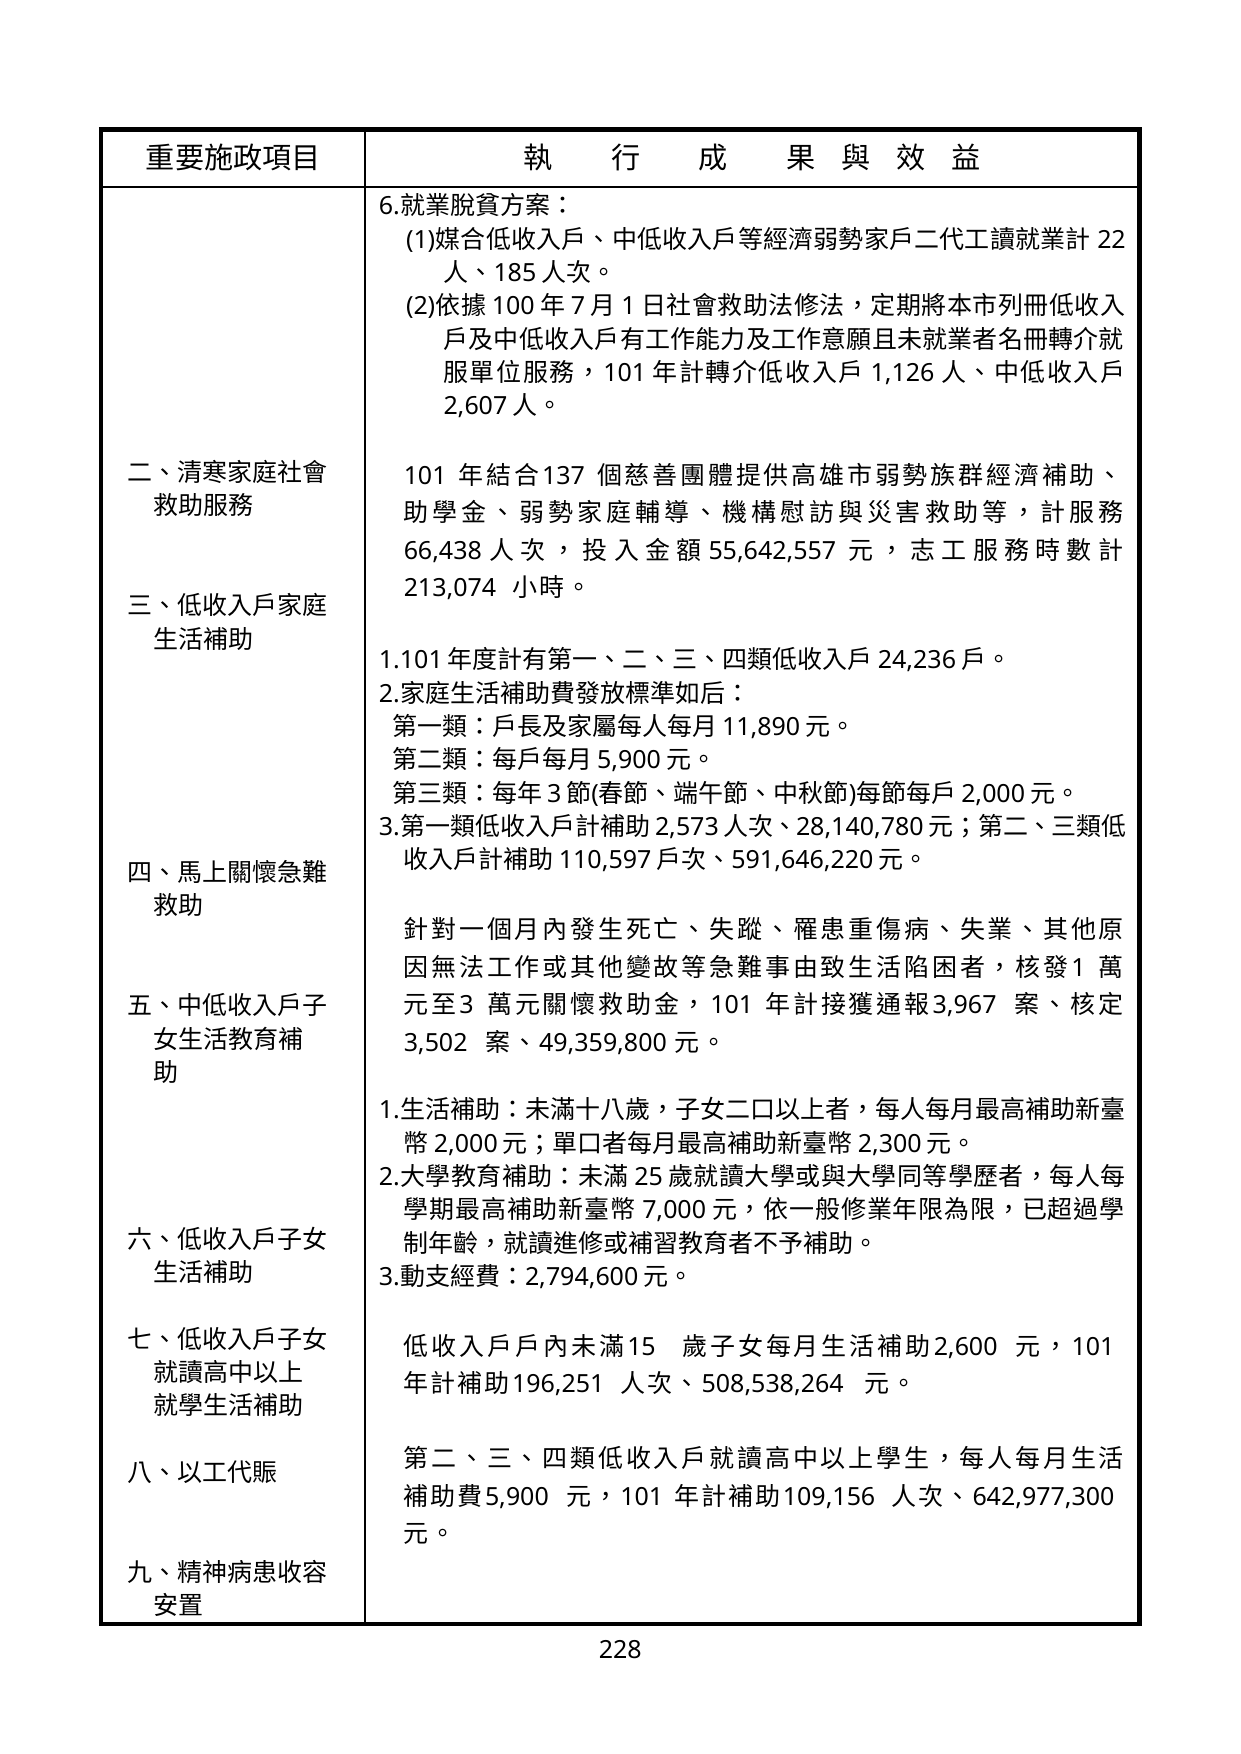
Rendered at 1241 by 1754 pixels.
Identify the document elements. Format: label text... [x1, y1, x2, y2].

table_header 重要施政項目 [103, 132, 364, 186]
table_cell 二、清寒家庭社會 救助服務 三、低收入戶家庭 生活補助 四、馬上關懷急難 救助 五、中低收入戶子 女生活教育補 助 六、低收入戶子女 生活補助 七、低收入戶子女 就讀高中以上 就學生活補助 八、以工代賑 九、精神病患收容 安置 [103, 188, 364, 1621]
table_header 執 行 成 果 與 效 益 [366, 132, 1137, 186]
table_cell 6.就業脫貧方案： (1)媒合低收入戶、中低收入戶等經濟弱勢家戶二代工讀就業計22人、185人次。 (2)依據100年7月1日社會救助法修法，定期將本市列冊低收入戶及中低收入戶有工作能力及工作意願且未就業者名冊轉介就服單位服務，101年計轉介低收入戶1,126人、中低收入戶2,607人。 101年結合137個慈善團體提供高雄市弱勢族群經濟補助、助學金、弱勢家庭輔導、機構慰訪與災害救助等，計服務66,438人次，投入金額55,642,557元，志工服務時數計213,074小時。 1.101年度計有第一、二、三、四類低收入戶24,236戶。 2.家庭生活補助費發放標準如后： 第一類：戶長及家屬每人每月11,890元。 第二類：每戶每月5,900元。 第三類：每年3節(春節、端午節、中秋節)每節每戶2,000元。 3.第一類低收入戶計補助2,573人次、28,140,780元；第二、三類低收入戶計補助110,597戶次、591,646,220元。 針對一個月內發生死亡、失蹤、罹患重傷病、失業、其他原因無法工作或其他變故等急難事由致生活陷困者，核發1萬元至3萬元關懷救助金，101年計接獲通報3,967案、核定3,502案、49,359,800元。 1.生活補助：未滿十八歲，子女二口以上者，每人每月最高補助新臺幣2,000元；單口者每月最高補助新臺幣2,300元。 2.大學教育補助：未滿25歲就讀大學或與大學同等學歷者，每人每學期最高補助新臺幣7,000元，依一般修業年限為限，已超過學制年齡，就讀進修或補習教育者不予補助。 3.動支經費：2,794,600元。 低收入戶戶內未滿15歲子女每月生活補助2,600元，101年計補助196,251人次、508,538,264元。 第二、三、四類低收入戶就讀高中以上學生，每人每月生活補助費5,900元，101年計補助109,156人次、642,977,300元。 [366, 188, 1137, 1621]
